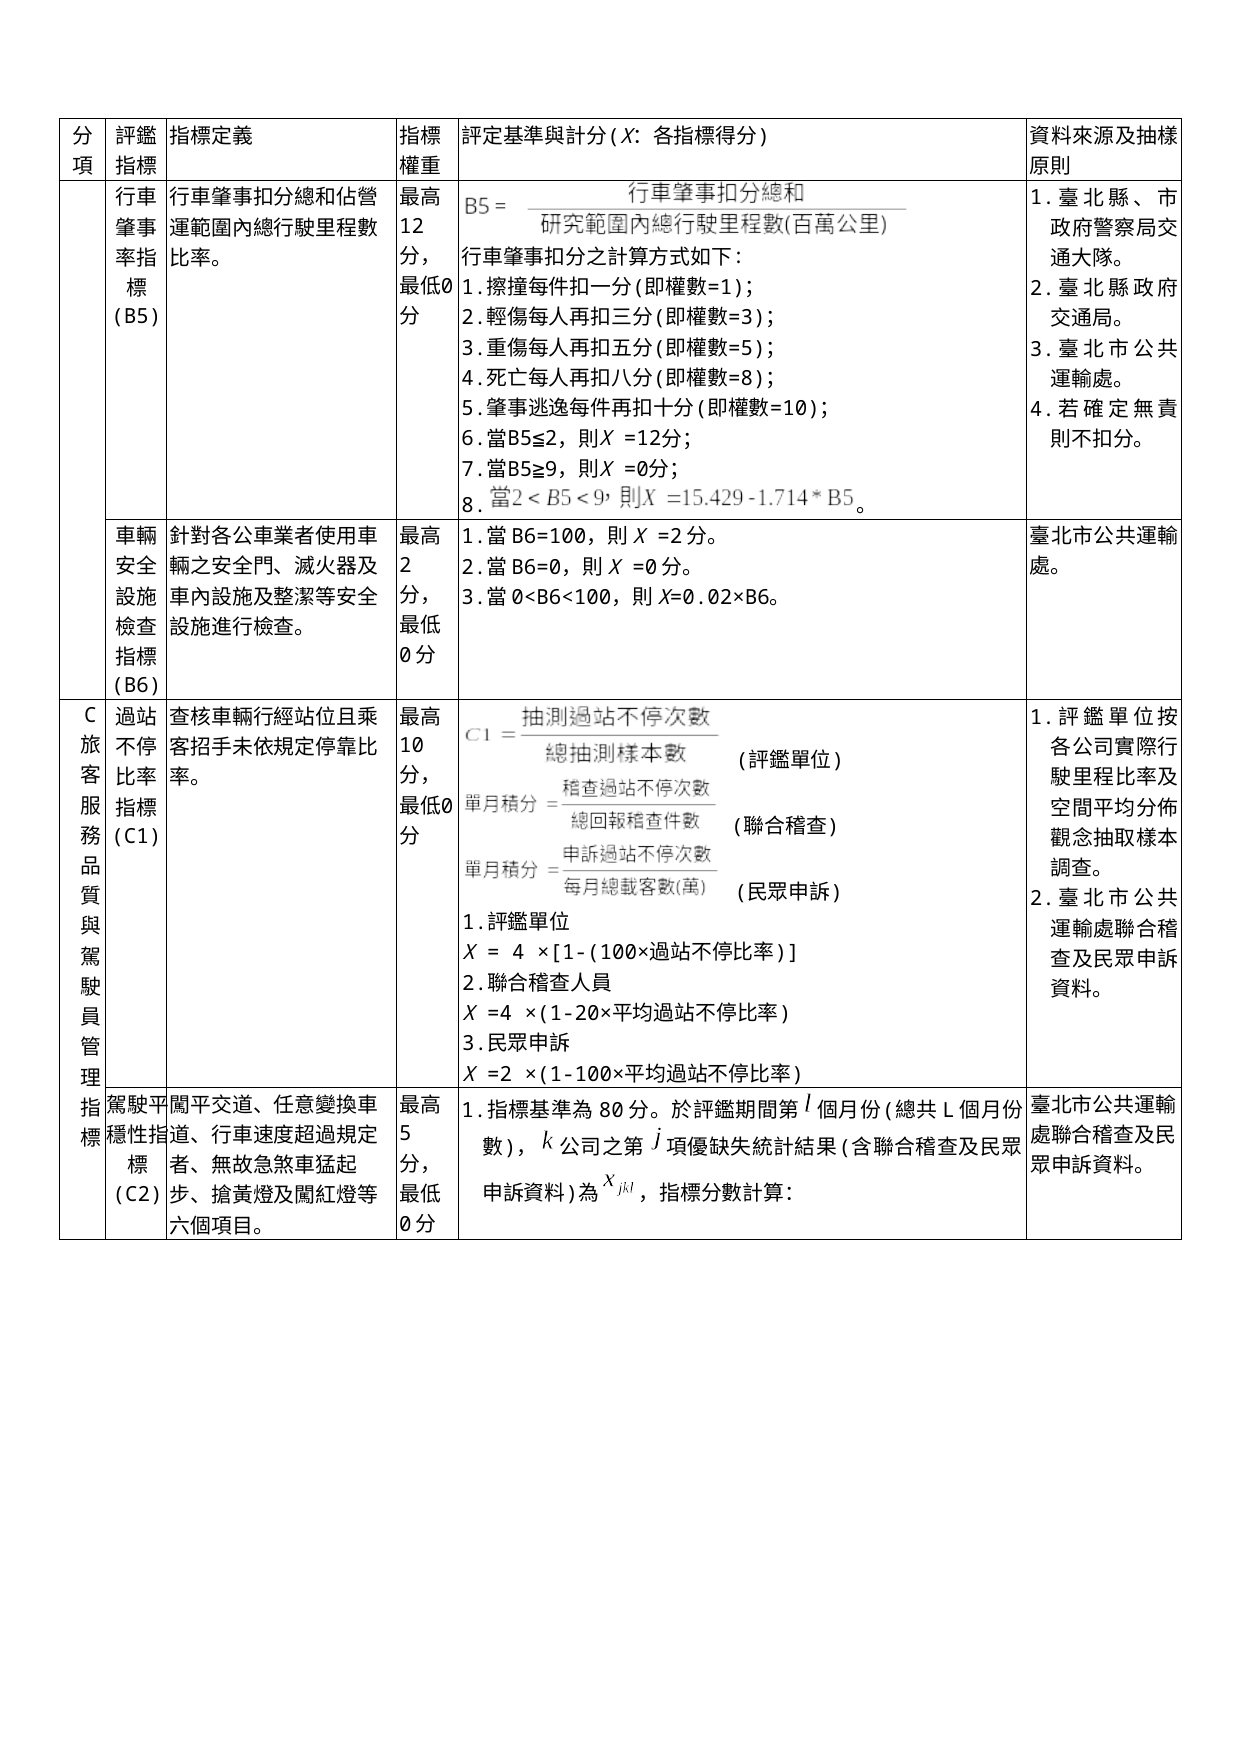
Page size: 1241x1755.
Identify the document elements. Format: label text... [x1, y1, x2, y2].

table_cell 臺北市公共運輸處聯合稽查及民眾申訴資料。 [1027, 1088, 1181, 1239]
table_header 分項 [60, 119, 105, 179]
table_cell 1.臺北縣、市政府警察局交通大隊。 2.臺北縣政府交通局。 3.臺北市公共運輸處。 4.若確定無責則不扣分。 [1027, 181, 1181, 518]
table_cell 最高12分，最低0分 [397, 181, 458, 518]
table_header 評鑑指標 [106, 119, 166, 179]
table_cell 臺北市公共運輸處。 [1027, 520, 1181, 699]
table_cell 闖平交道、任意變換車道、行車速度超過規定者、無故急煞車猛起步、搶黃燈及闖紅燈等六個項目。 [167, 1088, 396, 1239]
table_header 指標權重 [397, 119, 458, 179]
table_cell (評鑑單位) (聯合稽查) (民眾申訴) 1.評鑑單位 X = 4 ×[1-(100×過站不停比率)] 2.聯合稽查人員 X =4 ×(1-20×平均過站不停比率) 3.民眾申訴 X =2 ×(1-100×平均過站不停比率) [459, 700, 1026, 1087]
table_cell 最高10分，最低0分 [397, 700, 458, 1087]
table_cell 行車肇事扣分總和佔營運範圍內總行駛里程數比率。 [167, 181, 396, 518]
table_cell 最高5分，最低0分 [397, 1088, 458, 1239]
table_cell 駕駛平穩性指標 (C2) [106, 1088, 166, 1239]
table_cell 1.評鑑單位按各公司實際行駛里程比率及空間平均分佈觀念抽取樣本調查。 2.臺北市公共運輸處聯合稽查及民眾申訴資料。 [1027, 700, 1181, 1087]
table_cell 查核車輛行經站位且乘客招手未依規定停靠比率。 [167, 700, 396, 1087]
table_header 評定基準與計分(X：各指標得分) [459, 119, 1026, 179]
table_cell 最高2分，最低0分 [397, 520, 458, 699]
table_cell 行車肇事率指標 (B5) [106, 181, 166, 518]
table_cell 車輛安全設施檢查指標 (B6) [106, 520, 166, 699]
table_cell 針對各公車業者使用車輛之安全門、滅火器及車內設施及整潔等安全設施進行檢查。 [167, 520, 396, 699]
table_cell 過站不停比率指標 (C1) [106, 700, 166, 1087]
table_header 指標定義 [167, 119, 396, 179]
table_cell 1.當B6=100，則X =2分。 2.當B6=0，則X =0分。 3.當0<B6<100，則X=0.02×B6。 [459, 520, 1026, 699]
table_cell 行車肇事扣分之計算方式如下: 1.擦撞每件扣一分(即權數=1)； 2.輕傷每人再扣三分(即權數=3)； 3.重傷每人再扣五分(即權數=5)； 4.死亡每人再扣八分(即權數=8)； 5.肇事逃逸每件再扣十分(即權數=10)； 6.當B5≦2，則X =12分； 7.當B5≧9，則X =0分； 8.。 [459, 181, 1026, 518]
table_cell C旅客服務品質與駕駛員管理指標 [60, 700, 105, 1239]
table_header 資料來源及抽樣原則 [1027, 119, 1181, 179]
table_cell 1.指標基準為80分。於評鑑期間第個月份(總共L個月份數)，公司之第項優缺失統計結果(含聯合稽查及民眾申訴資料)為，指標分數計算： [459, 1088, 1026, 1239]
